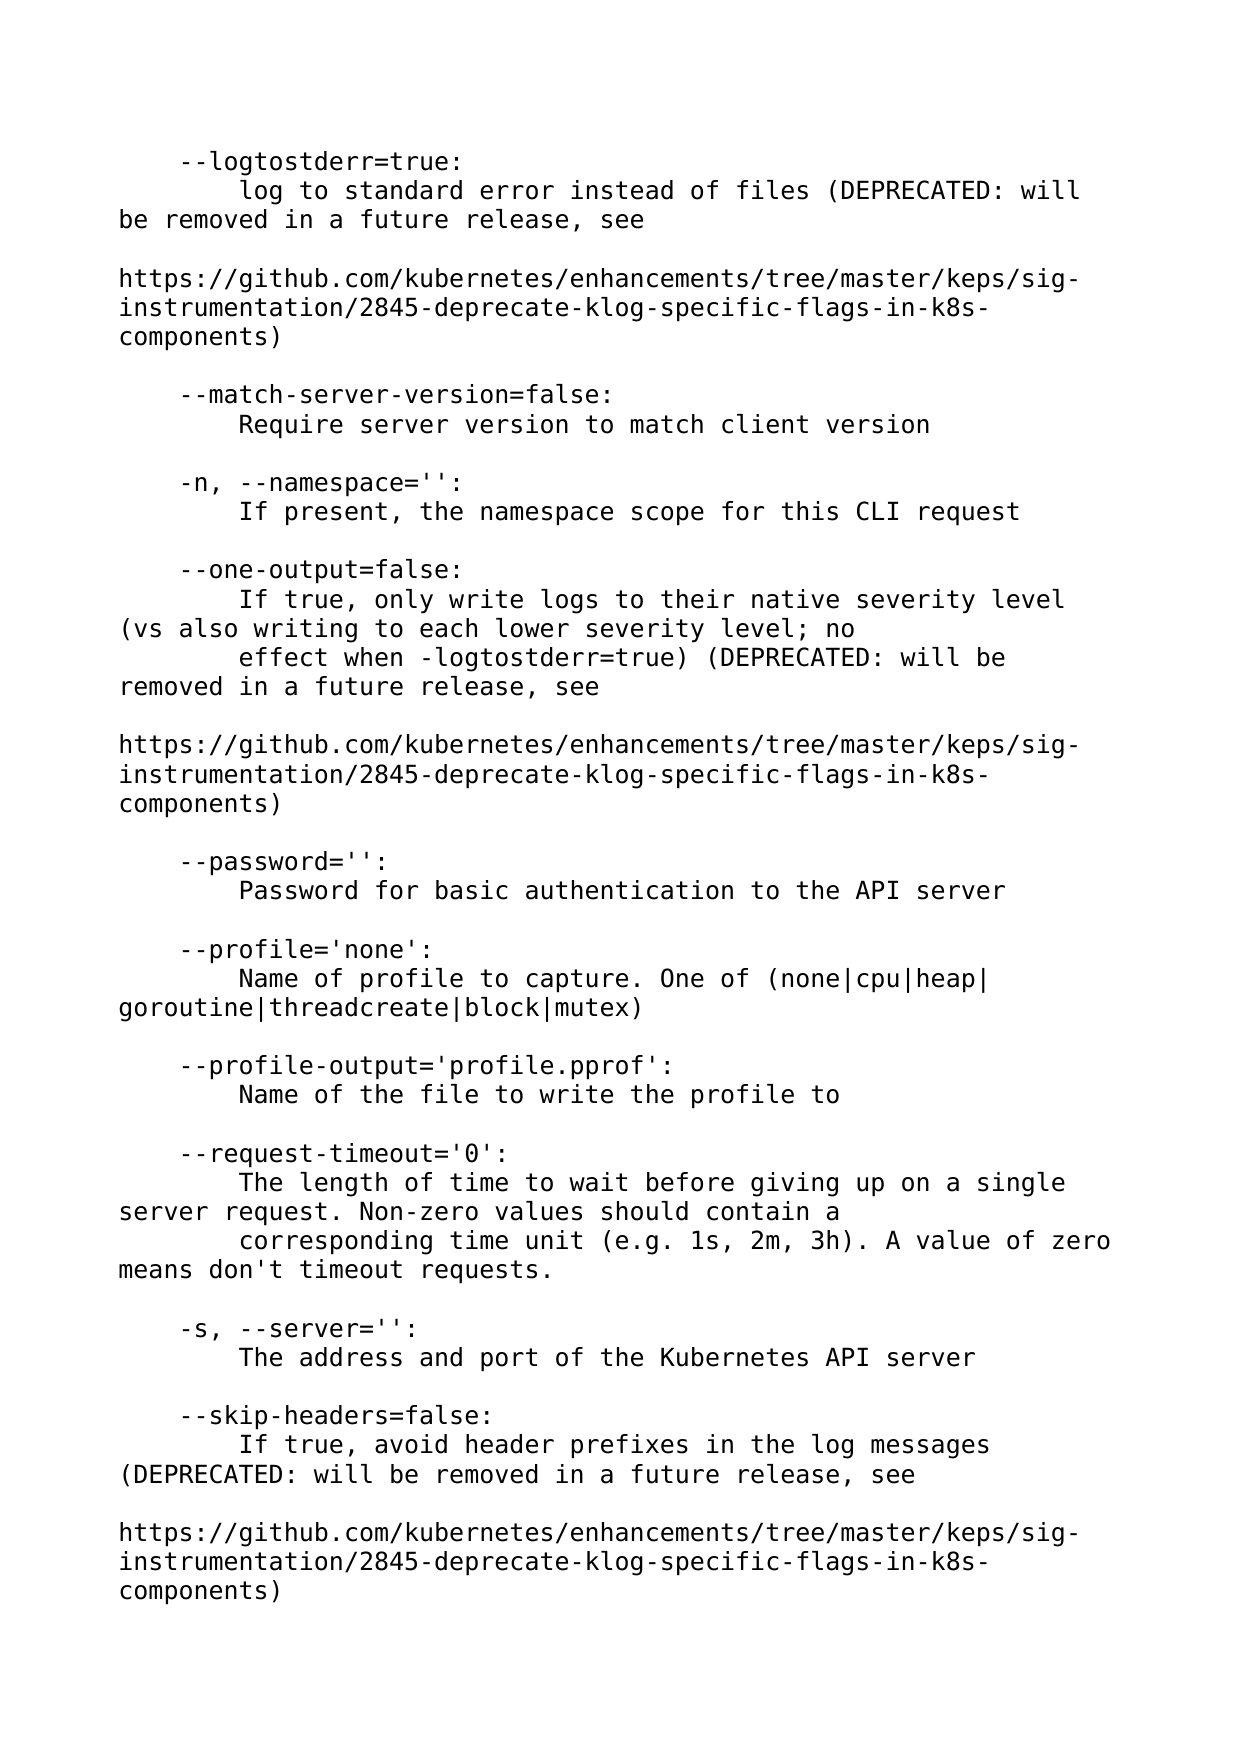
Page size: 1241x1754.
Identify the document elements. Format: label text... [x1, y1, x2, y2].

text --logtostderr=true: log to standard error instead of files (DEPRECATED: will be removed in a future release, see https://github.com/kubernetes/enhancements/tree/master/keps/sig-instrumentation/2845-deprecate-klog-specific-flags-in-k8s-components) --match-server-version=false: Require server version to match client version -n, --namespace='': If present, the namespace scope for this CLI request --one-output=false: If true, only write logs to their native severity level (vs also writing to each lower severity level; no effect when -logtostderr=true) (DEPRECATED: will be removed in a future release, see https://github.com/kubernetes/enhancements/tree/master/keps/sig-instrumentation/2845-deprecate-klog-specific-flags-in-k8s-components) --password='': Password for basic authentication to the API server --profile='none': Name of profile to capture. One of (none|cpu|heap|goroutine|threadcreate|block|mutex) --profile-output='profile.pprof': Name of the file to write the profile to --request-timeout='0': The length of time to wait before giving up on a single server request. Non-zero values should contain a corresponding time unit (e.g. 1s, 2m, 3h). A value of zero means don't timeout requests. -s, --server='': The address and port of the Kubernetes API server --skip-headers=false: If true, avoid header prefixes in the log messages (DEPRECATED: will be removed in a future release, see https://github.com/kubernetes/enhancements/tree/master/keps/sig-instrumentation/2845-deprecate-klog-specific-flags-in-k8s-components) [118, 118, 1122, 1635]
